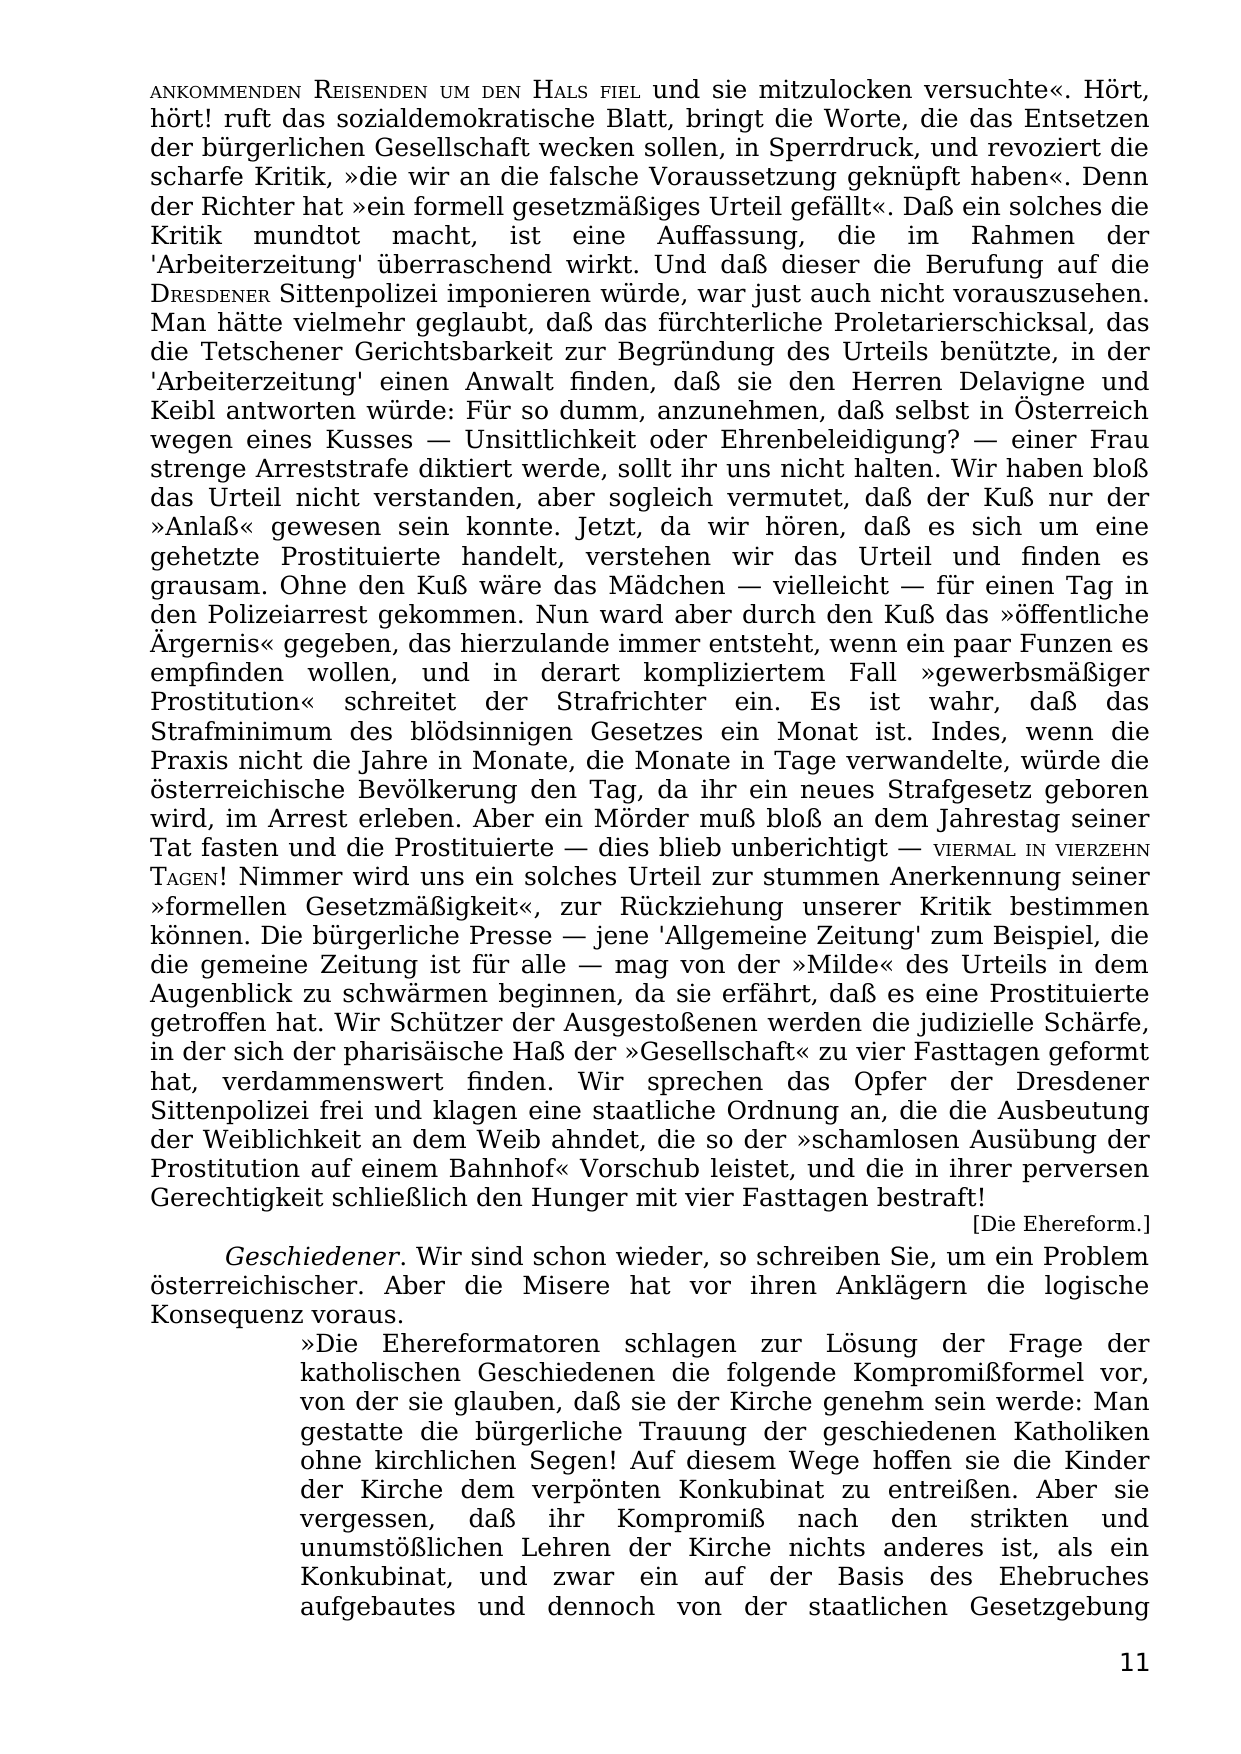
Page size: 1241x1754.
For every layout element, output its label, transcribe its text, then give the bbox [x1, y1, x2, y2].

text Geschiedener. Wir sind schon wieder, so schreiben Sie, um ein Problem österreichischer. Aber die Misere hat vor ihren Anklägern die logische Konsequenz voraus. [150, 1237, 1151, 1329]
text [Die Ehereform.] [150, 1212, 1151, 1237]
text ankommenden Reisenden um den Hals fiel und sie mitzulocken versuchte«. Hört, hört! ruft das sozialdemokratische Blatt, bringt die Worte, die das Entsetzen der bürgerlichen Gesellschaft wecken sollen, in Sperrdruck, und revoziert die scharfe Kritik, »die wir an die falsche Voraussetzung geknüpft haben«. Denn der Richter hat »ein formell gesetzmäßiges Urteil gefällt«. Daß ein solches die Kritik mundtot macht, ist eine Auffassung, die im Rahmen der 'Arbeiterzeitung' überraschend wirkt. Und daß dieser die Berufung auf die Dresdener Sittenpolizei imponieren würde, war just auch nicht vorauszusehen. Man hätte vielmehr geglaubt, daß das fürchterliche Proletarierschicksal, das die Tetschener Gerichtsbarkeit zur Begründung des Urteils benützte, in der 'Arbeiterzeitung' einen Anwalt finden, daß sie den Herren Delavigne und Keibl antworten würde: Für so dumm, anzunehmen, daß selbst in Österreich wegen eines Kusses — Unsittlichkeit oder Ehrenbeleidigung? — einer Frau strenge Arreststrafe diktiert werde, sollt ihr uns nicht halten. Wir haben bloß das Urteil nicht verstanden, aber sogleich vermutet, daß der Kuß nur der »Anlaß« gewesen sein konnte. Jetzt, da wir hören, daß es sich um eine gehetzte Prostituierte handelt, verstehen wir das Urteil und finden es grausam. Ohne den Kuß wäre das Mädchen — vielleicht — für einen Tag in den Polizeiarrest gekommen. Nun ward aber durch den Kuß das »öffentliche Ärgernis« gegeben, das hierzulande immer entsteht, wenn ein paar Funzen es empfinden wollen, und in derart kompliziertem Fall »gewerbsmäßiger Prostitution« schreitet der Strafrichter ein. Es ist wahr, daß das Strafminimum des blödsinnigen Gesetzes ein Monat ist. Indes, wenn die Praxis nicht die Jahre in Monate, die Monate in Tage verwandelte, würde die österreichische Bevölkerung den Tag, da ihr ein neues Strafgesetz geboren wird, im Arrest erleben. Aber ein Mörder muß bloß an dem Jahrestag seiner Tat fasten und die Prostituierte — dies blieb unberichtigt — viermal in vierzehn Tagen! Nimmer wird uns ein solches Urteil zur stummen Anerkennung seiner »formellen Gesetzmäßigkeit«, zur Rückziehung unserer Kritik bestimmen können. Die bürgerliche Presse — jene 'Allgemeine Zeitung' zum Beispiel, die die gemeine Zeitung ist für alle — mag von der »Milde« des Urteils in dem Augenblick zu schwärmen beginnen, da sie erfährt, daß es eine Prostituierte getroffen hat. Wir Schützer der Ausgestoßenen werden die judizielle Schärfe, in der sich der pharisäische Haß der »Gesellschaft« zu vier Fasttagen geformt hat, verdammenswert finden. Wir sprechen das Opfer der Dresdener Sittenpolizei frei und klagen eine staatliche Ordnung an, die die Ausbeutung der Weiblichkeit an dem Weib ahndet, die so der »schamlosen Ausübung der Prostitution auf einem Bahnhof« Vorschub leistet, und die in ihrer perversen Gerechtigkeit schließlich den Hunger mit vier Fasttagen bestraft! [150, 75, 1151, 1212]
text »Die Ehereformatoren schlagen zur Lösung der Frage der katholischen Geschiedenen die folgende Kompromißformel vor, von der sie glauben, daß sie der Kirche genehm sein werde: Man gestatte die bürgerliche Trauung der geschiedenen Katholiken ohne kirchlichen Segen! Auf diesem Wege hoffen sie die Kinder der Kirche dem verpönten Konkubinat zu entreißen. Aber sie vergessen, daß ihr Kompromiß nach den strikten und unumstößlichen Lehren der Kirche nichts anderes ist, als ein Konkubinat, und zwar ein auf der Basis des Ehebruches aufgebautes und dennoch von der staatlichen Gesetzgebung [300, 1329, 1151, 1621]
